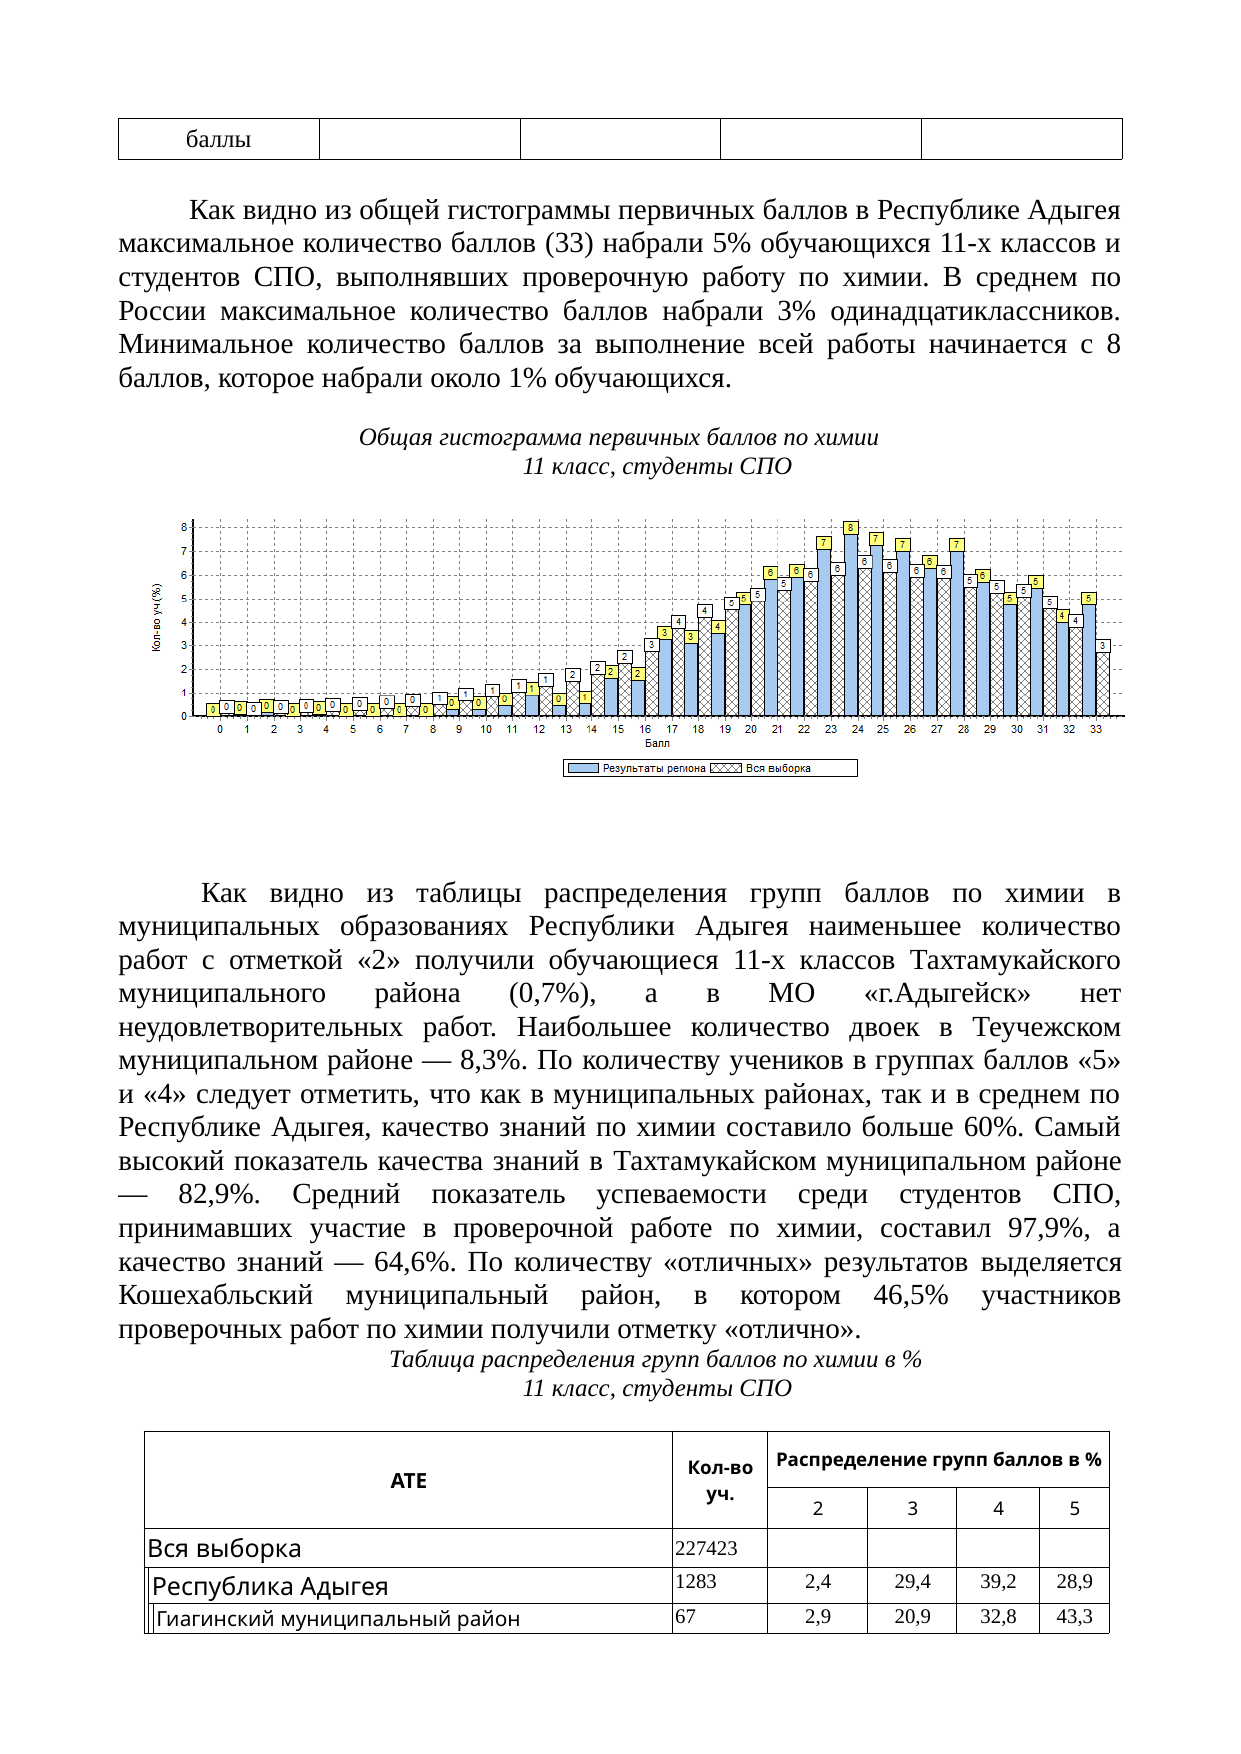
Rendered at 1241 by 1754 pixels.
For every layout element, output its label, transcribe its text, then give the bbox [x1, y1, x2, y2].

text 11 класс, студенты СПО [118, 1373, 1122, 1402]
table_cell 2 [768, 1488, 867, 1528]
table_cell 32,8 [957, 1604, 1039, 1632]
table_cell 4 [957, 1488, 1039, 1528]
table_cell Вся выборка [145, 1529, 672, 1567]
table_cell 227423 [673, 1529, 767, 1567]
table_cell [768, 1529, 867, 1567]
table_cell 5 [1040, 1488, 1109, 1528]
text 11 класс, студенты СПО [118, 451, 1122, 479]
table_cell 28,9 [1040, 1568, 1109, 1603]
table_cell [521, 119, 720, 158]
table_cell [957, 1529, 1039, 1567]
table_cell [721, 119, 921, 158]
table_cell Гиагинский муниципальный район [154, 1604, 672, 1632]
table_cell [922, 119, 1122, 158]
table_cell 29,4 [868, 1568, 956, 1603]
table_cell 2,4 [768, 1568, 867, 1603]
table_cell [320, 119, 520, 158]
table_cell 1283 [673, 1568, 767, 1603]
text Общая гистограмма первичных баллов по химии [118, 422, 1122, 451]
text Как видно из таблицы распределения групп баллов по химии в муниципальных образованиях Республики Адыгея наименьшее количество работ с отметкой «2» получили обучающиеся 11-х классов Тахтамукайского муниципального района (0,7%), а в МО «г.Адыгейск» нет неудовлетворительных работ. Наибольшее количество двоек в Теучежском муниципальном районе — 8,3%. По количеству учеников в группах баллов «5» и «4» следует отметить, что как в муниципальных районах, так и в среднем по Республике Адыгея, качество знаний по химии составило больше 60%. Самый высокий показатель качества знаний в Тахтамукайском муниципальном районе — 82,9%. Средний показатель успеваемости среди студентов СПО, принимавших участие в проверочной работе по химии, составил 97,9%, а качество знаний — 64,6%. По количеству «отличных» результатов выделяется Кошехабльский муниципальный район, в котором 46,5% участников проверочных работ по химии получили отметку «отлично». [118, 875, 1122, 1344]
table_cell [868, 1529, 956, 1567]
table_cell 2,9 [768, 1604, 867, 1632]
table_cell баллы [119, 119, 319, 158]
table_cell 39,2 [957, 1568, 1039, 1603]
table_cell 67 [673, 1604, 767, 1632]
text Таблица распределения групп баллов по химии в % [118, 1344, 1122, 1373]
text Как видно из общей гистограммы первичных баллов в Республике Адыгея максимальное количество баллов (33) набрали 5% обучающихся 11-х классов и студентов СПО, выполнявших проверочную работу по химии. В среднем по России максимальное количество баллов набрали 3% одинадцатиклассников. Минимальное количество баллов за выполнение всей работы начинается с 8 баллов, которое набрали около 1% обучающихся. [118, 192, 1122, 393]
table_cell 20,9 [868, 1604, 956, 1632]
table_header АТЕ [145, 1432, 672, 1528]
table_cell 3 [868, 1488, 956, 1528]
table_cell [1040, 1529, 1109, 1567]
table_header Распределение групп баллов в % [768, 1432, 1109, 1487]
table_cell Республика Адыгея [149, 1568, 672, 1603]
table_cell [149, 1604, 153, 1632]
table_cell 43,3 [1040, 1604, 1109, 1632]
table_header Кол-во уч. [673, 1432, 767, 1528]
